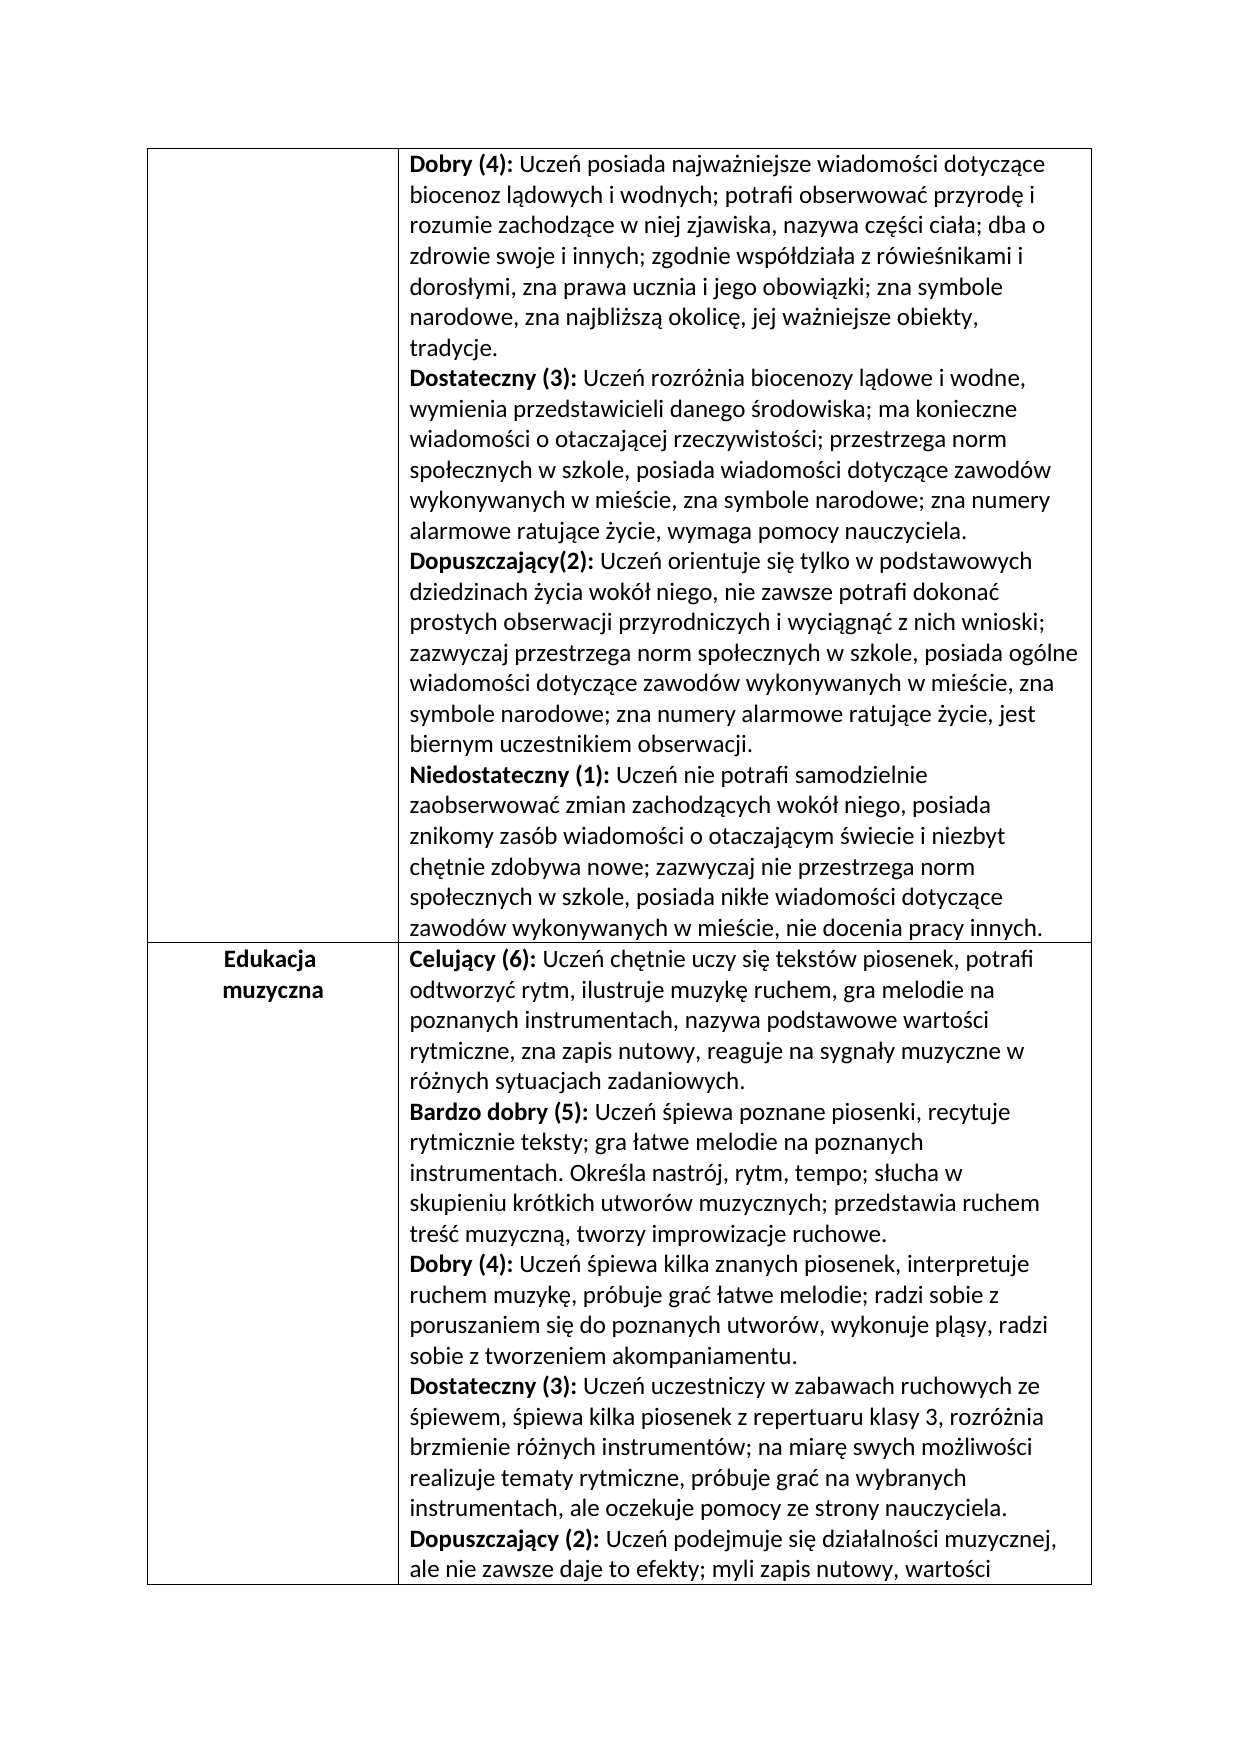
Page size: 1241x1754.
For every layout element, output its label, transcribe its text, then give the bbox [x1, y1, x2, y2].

table_cell Celujący (6): Uczeń chętnie uczy się tekstów piosenek, potrafi odtworzyć rytm, ilustruje muzykę ruchem, gra melodie na poznanych instrumentach, nazywa podstawowe wartości rytmiczne, zna zapis nutowy, reaguje na sygnały muzyczne w różnych sytuacjach zadaniowych. Bardzo dobry (5): Uczeń śpiewa poznane piosenki, recytuje rytmicznie teksty; gra łatwe melodie na poznanych instrumentach. Określa nastrój, rytm, tempo; słucha w skupieniu krótkich utworów muzycznych; przedstawia ruchem treść muzyczną, tworzy improwizacje ruchowe. Dobry (4): Uczeń śpiewa kilka znanych piosenek, interpretuje ruchem muzykę, próbuje grać łatwe melodie; radzi sobie z poruszaniem się do poznanych utworów, wykonuje pląsy, radzi sobie z tworzeniem akompaniamentu. Dostateczny (3): Uczeń uczestniczy w zabawach ruchowych ze śpiewem, śpiewa kilka piosenek z repertuaru klasy 3, rozróżnia brzmienie różnych instrumentów; na miarę swych możliwości realizuje tematy rytmiczne, próbuje grać na wybranych instrumentach, ale oczekuje pomocy ze strony nauczyciela. Dopuszczający (2): Uczeń podejmuje się działalności muzycznej, ale nie zawsze daje to efekty; myli zapis nutowy, wartości [399, 943, 1091, 1584]
table_cell Dobry (4): Uczeń posiada najważniejsze wiadomości dotyczące biocenoz lądowych i wodnych; potrafi obserwować przyrodę i rozumie zachodzące w niej zjawiska, nazywa części ciała; dba o zdrowie swoje i innych; zgodnie współdziała z rówieśnikami i dorosłymi, zna prawa ucznia i jego obowiązki; zna symbole narodowe, zna najbliższą okolicę, jej ważniejsze obiekty, tradycje. Dostateczny (3): Uczeń rozróżnia biocenozy lądowe i wodne, wymienia przedstawicieli danego środowiska; ma konieczne wiadomości o otaczającej rzeczywistości; przestrzega norm społecznych w szkole, posiada wiadomości dotyczące zawodów wykonywanych w mieście, zna symbole narodowe; zna numery alarmowe ratujące życie, wymaga pomocy nauczyciela. Dopuszczający(2): Uczeń orientuje się tylko w podstawowych dziedzinach życia wokół niego, nie zawsze potrafi dokonać prostych obserwacji przyrodniczych i wyciągnąć z nich wnioski; zazwyczaj przestrzega norm społecznych w szkole, posiada ogólne wiadomości dotyczące zawodów wykonywanych w mieście, zna symbole narodowe; zna numery alarmowe ratujące życie, jest biernym uczestnikiem obserwacji. Niedostateczny (1): Uczeń nie potrafi samodzielnie zaobserwować zmian zachodzących wokół niego, posiada znikomy zasób wiadomości o otaczającym świecie i niezbyt chętnie zdobywa nowe; zazwyczaj nie przestrzega norm społecznych w szkole, posiada nikłe wiadomości dotyczące zawodów wykonywanych w mieście, nie docenia pracy innych. [399, 149, 1091, 942]
table_cell [148, 149, 398, 942]
table_cell Edukacja muzyczna [148, 943, 398, 1584]
